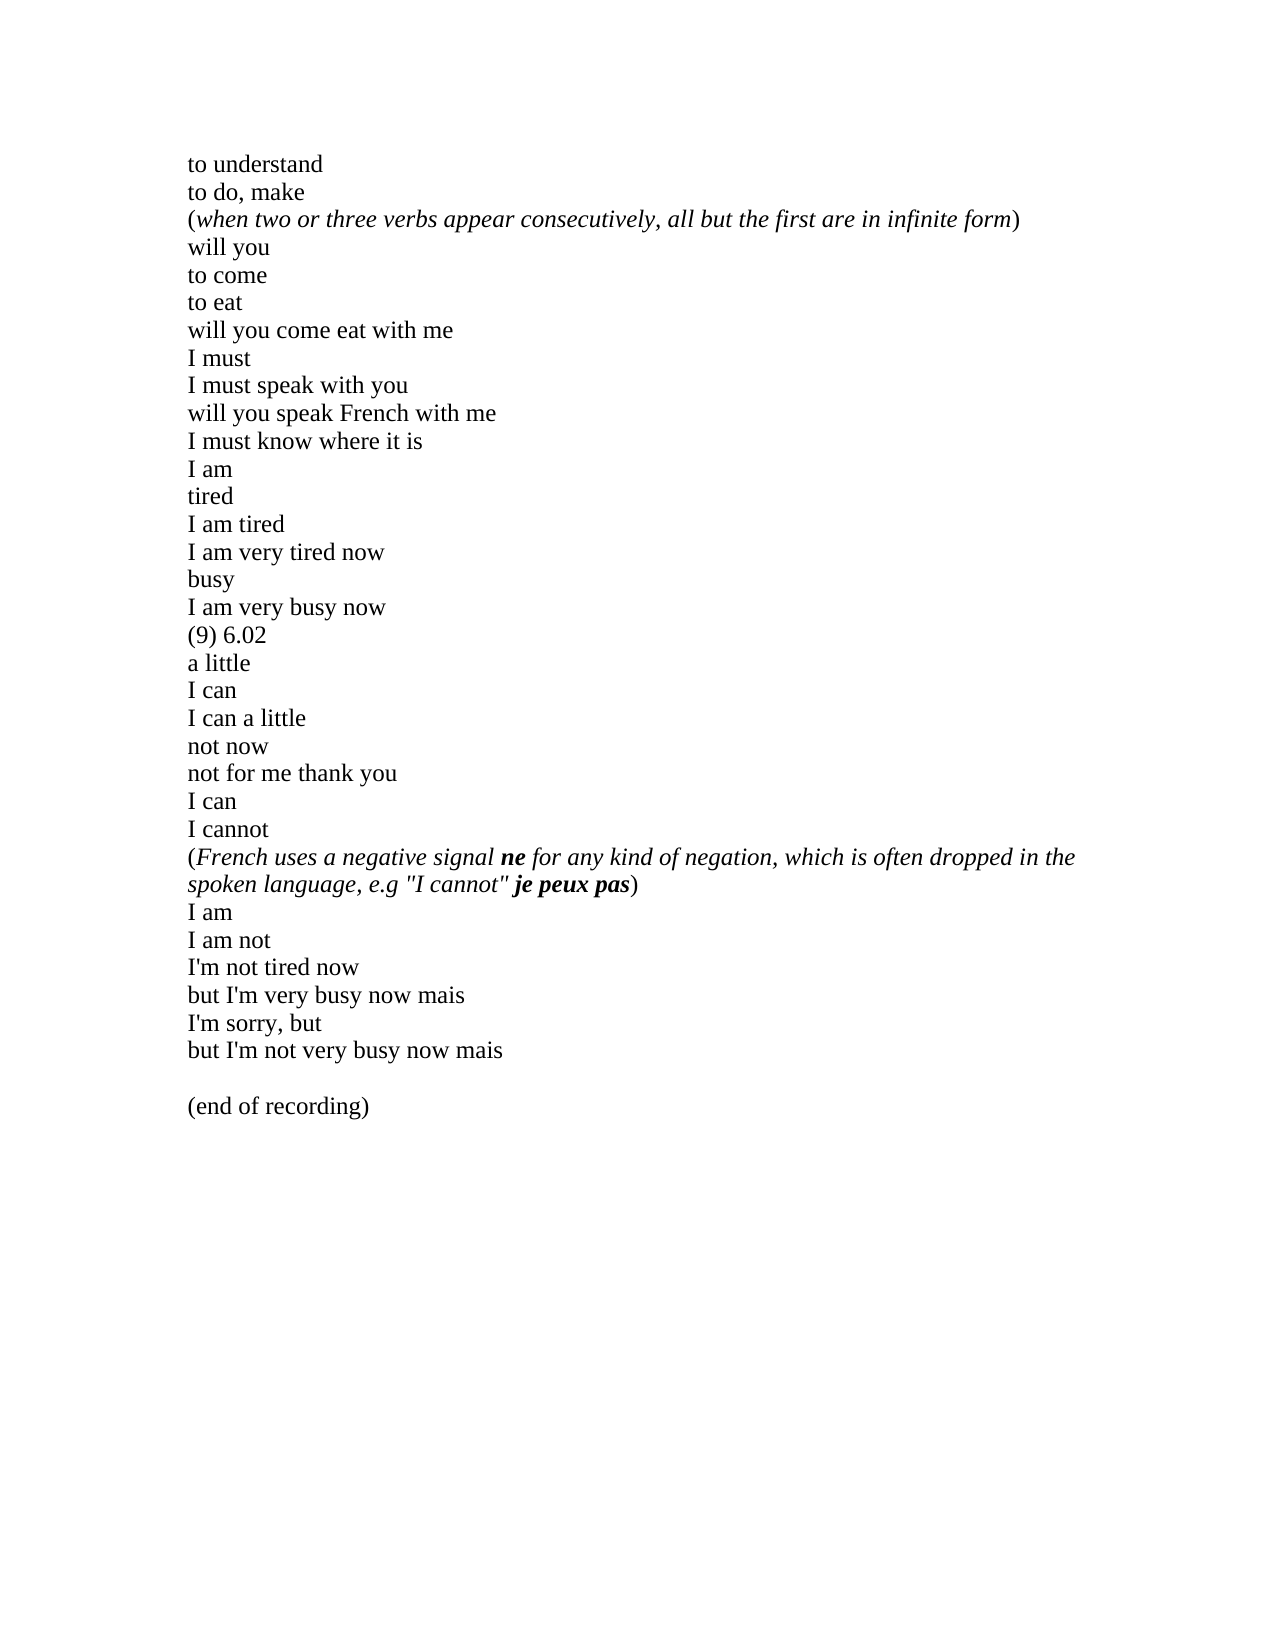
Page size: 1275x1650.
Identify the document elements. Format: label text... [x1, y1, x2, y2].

text I must know where it is [187, 427, 1087, 455]
text (French uses a negative signal ne for any kind of negation, which is often dropped in the spoken language, e.g "I cannot" je peux pas) [187, 843, 1087, 898]
text (end of recording) [187, 1092, 1087, 1120]
text I'm not tired now [187, 953, 1087, 981]
text will you come eat with me [187, 316, 1087, 344]
text I cannot [187, 815, 1087, 843]
text tired [187, 482, 1087, 510]
text (9) 6.02 [187, 621, 1087, 649]
text I can [187, 787, 1087, 815]
text I must [187, 344, 1087, 372]
text to come [187, 261, 1087, 288]
text I can [187, 676, 1087, 704]
text to understand [187, 150, 1087, 178]
text but I'm very busy now mais [187, 981, 1087, 1009]
text to do, make [187, 178, 1087, 205]
text I'm sorry, but [187, 1009, 1087, 1037]
text I am tired [187, 510, 1087, 538]
text (when two or three verbs appear consecutively, all but the first are in infinite form) [187, 205, 1087, 233]
text will you speak French with me [187, 399, 1087, 427]
text will you [187, 233, 1087, 261]
text to eat [187, 288, 1087, 316]
text not for me thank you [187, 759, 1087, 787]
text I must speak with you [187, 372, 1087, 399]
text I am [187, 898, 1087, 926]
text a little [187, 649, 1087, 676]
text I am very busy now [187, 593, 1087, 621]
text I am very tired now [187, 538, 1087, 566]
text not now [187, 732, 1087, 759]
text busy [187, 566, 1087, 593]
text I am [187, 455, 1087, 482]
text I can a little [187, 704, 1087, 732]
text but I'm not very busy now mais [187, 1037, 1087, 1064]
text I am not [187, 926, 1087, 953]
